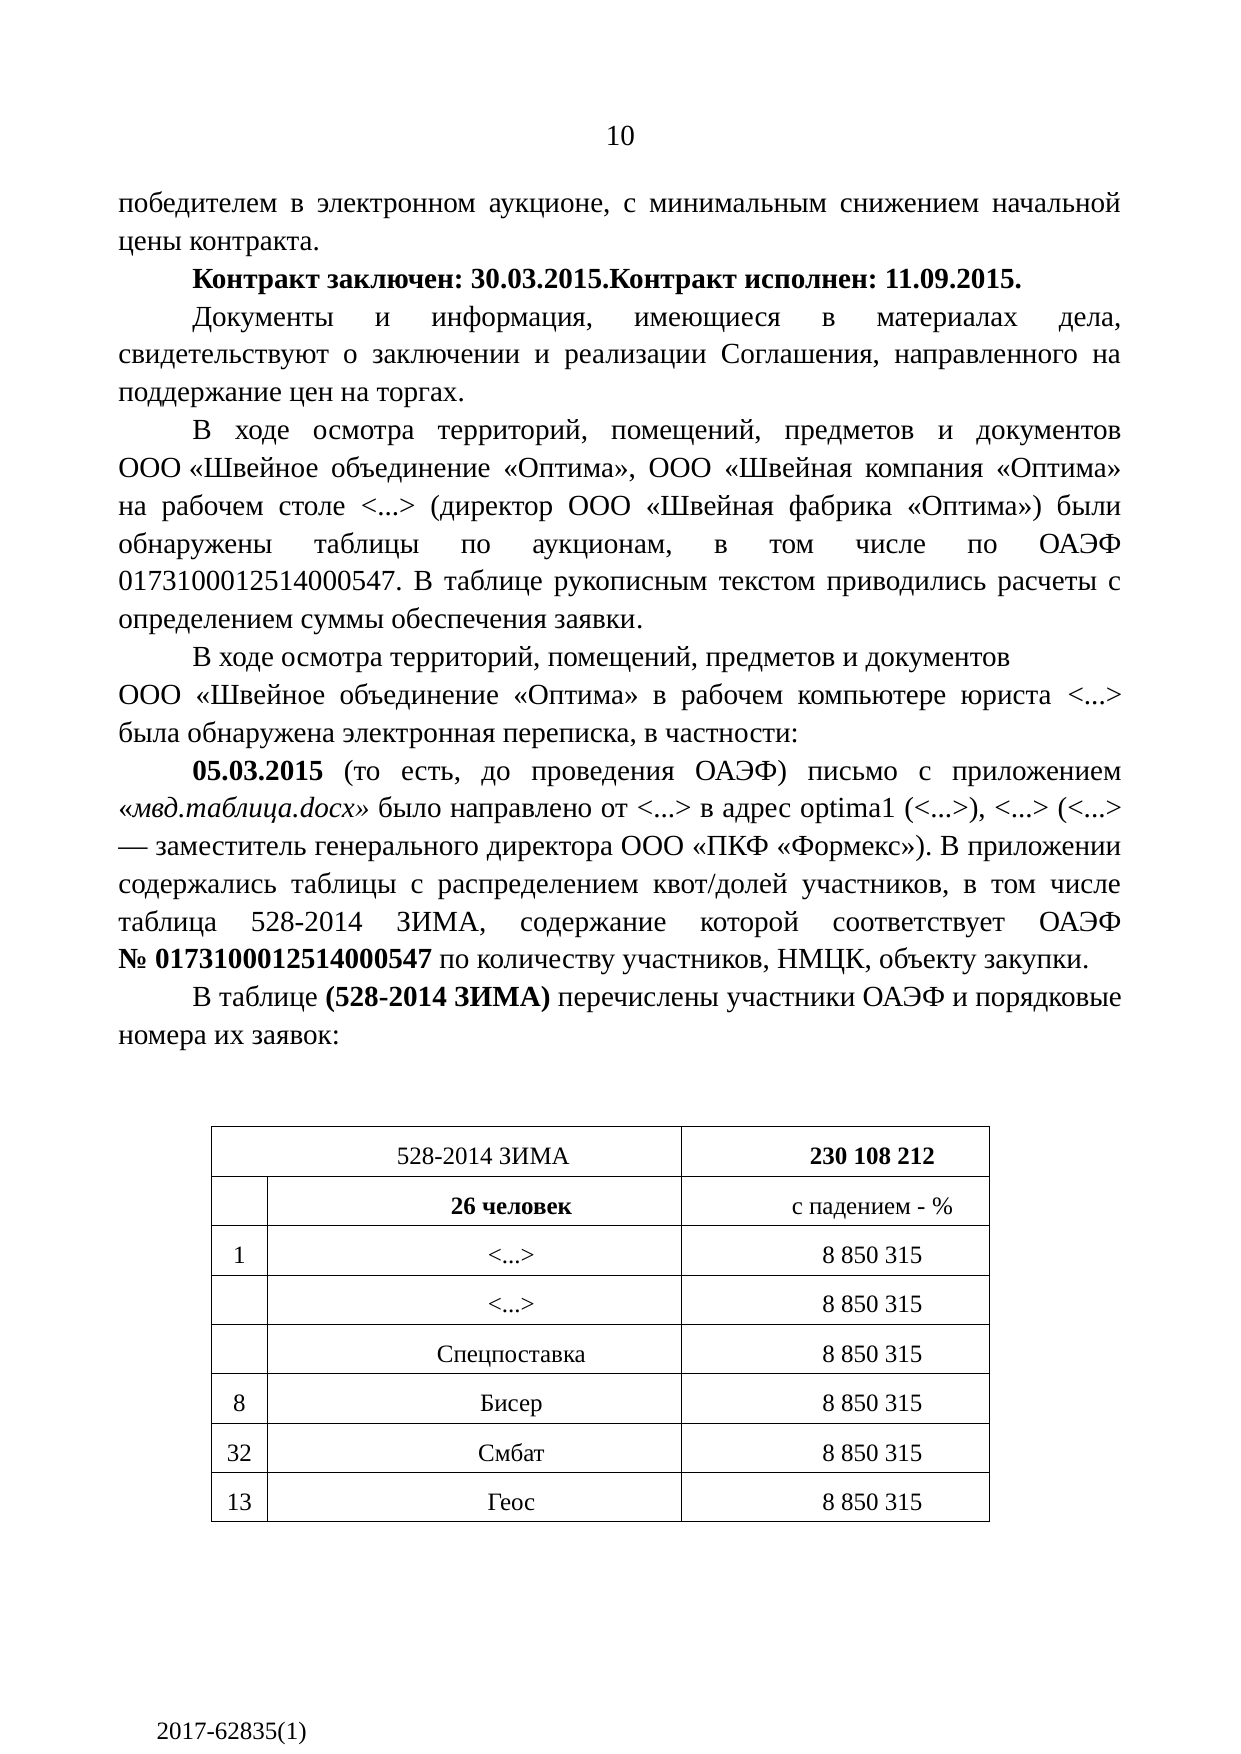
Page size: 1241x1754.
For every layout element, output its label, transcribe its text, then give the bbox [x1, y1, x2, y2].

text 05.03.2015 (то есть, до проведения ОАЭФ) письмо с приложением «мвд.таблица.docx» было направлено от <...> в адрес optima1 (<...>), <...> (<...> — заместитель генерального директора ООО «ПКФ «Формекс»). В приложении содержались таблицы с распределением квот/долей участников, в том числе таблица 528-2014 ЗИМА, содержание которой соответствует ОАЭФ № 0173100012514000547 по количеству участников, НМЦК, объекту закупки. [118, 748, 1122, 975]
table_cell 26 человек [268, 1177, 681, 1225]
table_cell Геос [268, 1473, 681, 1521]
table_cell Смбат [268, 1424, 681, 1472]
table_cell 8 850 315 [682, 1325, 989, 1373]
table_cell [212, 1177, 267, 1225]
table_cell 8 850 315 [682, 1424, 989, 1472]
text Документы и информация, имеющиеся в материалах дела, свидетельствуют о заключении и реализации Соглашения, направленного на поддержание цен на торгах. [118, 294, 1122, 408]
table_cell 32 [212, 1424, 267, 1472]
table_cell c падением - % [682, 1177, 989, 1225]
table_header 230 108 212 [682, 1127, 989, 1176]
table_cell 8 850 315 [682, 1473, 989, 1521]
text В ходе осмотра территорий, помещений, предметов и документов ООО «Швейное объединение «Оптима», ООО «Швейная компания «Оптима» на рабочем столе <...> (директор ООО «Швейная фабрика «Оптима») были обнаружены таблицы по аукционам, в том числе по ОАЭФ 0173100012514000547. В таблице рукописным текстом приводились расчеты с определением суммы обеспечения заявки. [118, 408, 1122, 635]
table_cell 13 [212, 1473, 267, 1521]
table_cell [212, 1276, 267, 1324]
table_cell 8 [212, 1374, 267, 1423]
table_cell Спецпоставка [268, 1325, 681, 1373]
text В таблице (528-2014 ЗИМА) перечислены участники ОАЭФ и порядковые номера их заявок: [118, 975, 1122, 1051]
table_cell <...> [268, 1226, 681, 1274]
table_header 528-2014 ЗИМА [212, 1127, 681, 1176]
table_cell Бисер [268, 1374, 681, 1423]
text В ходе осмотра территорий, помещений, предметов и документов ООО «Швейное объединение «Оптима» в рабочем компьютере юриста <...> была обнаружена электронная переписка, в частности: [118, 635, 1122, 748]
table_cell 8 850 315 [682, 1226, 989, 1274]
table_cell 8 850 315 [682, 1374, 989, 1423]
table_cell <...> [268, 1276, 681, 1324]
table_cell 8 850 315 [682, 1276, 989, 1324]
text победителем в электронном аукционе, с минимальным снижением начальной цены контракта. [118, 181, 1122, 257]
table_cell 1 [212, 1226, 267, 1274]
text Контракт заключен: 30.03.2015.Контракт исполнен: 11.09.2015. [118, 257, 1122, 294]
table_cell [212, 1325, 267, 1373]
